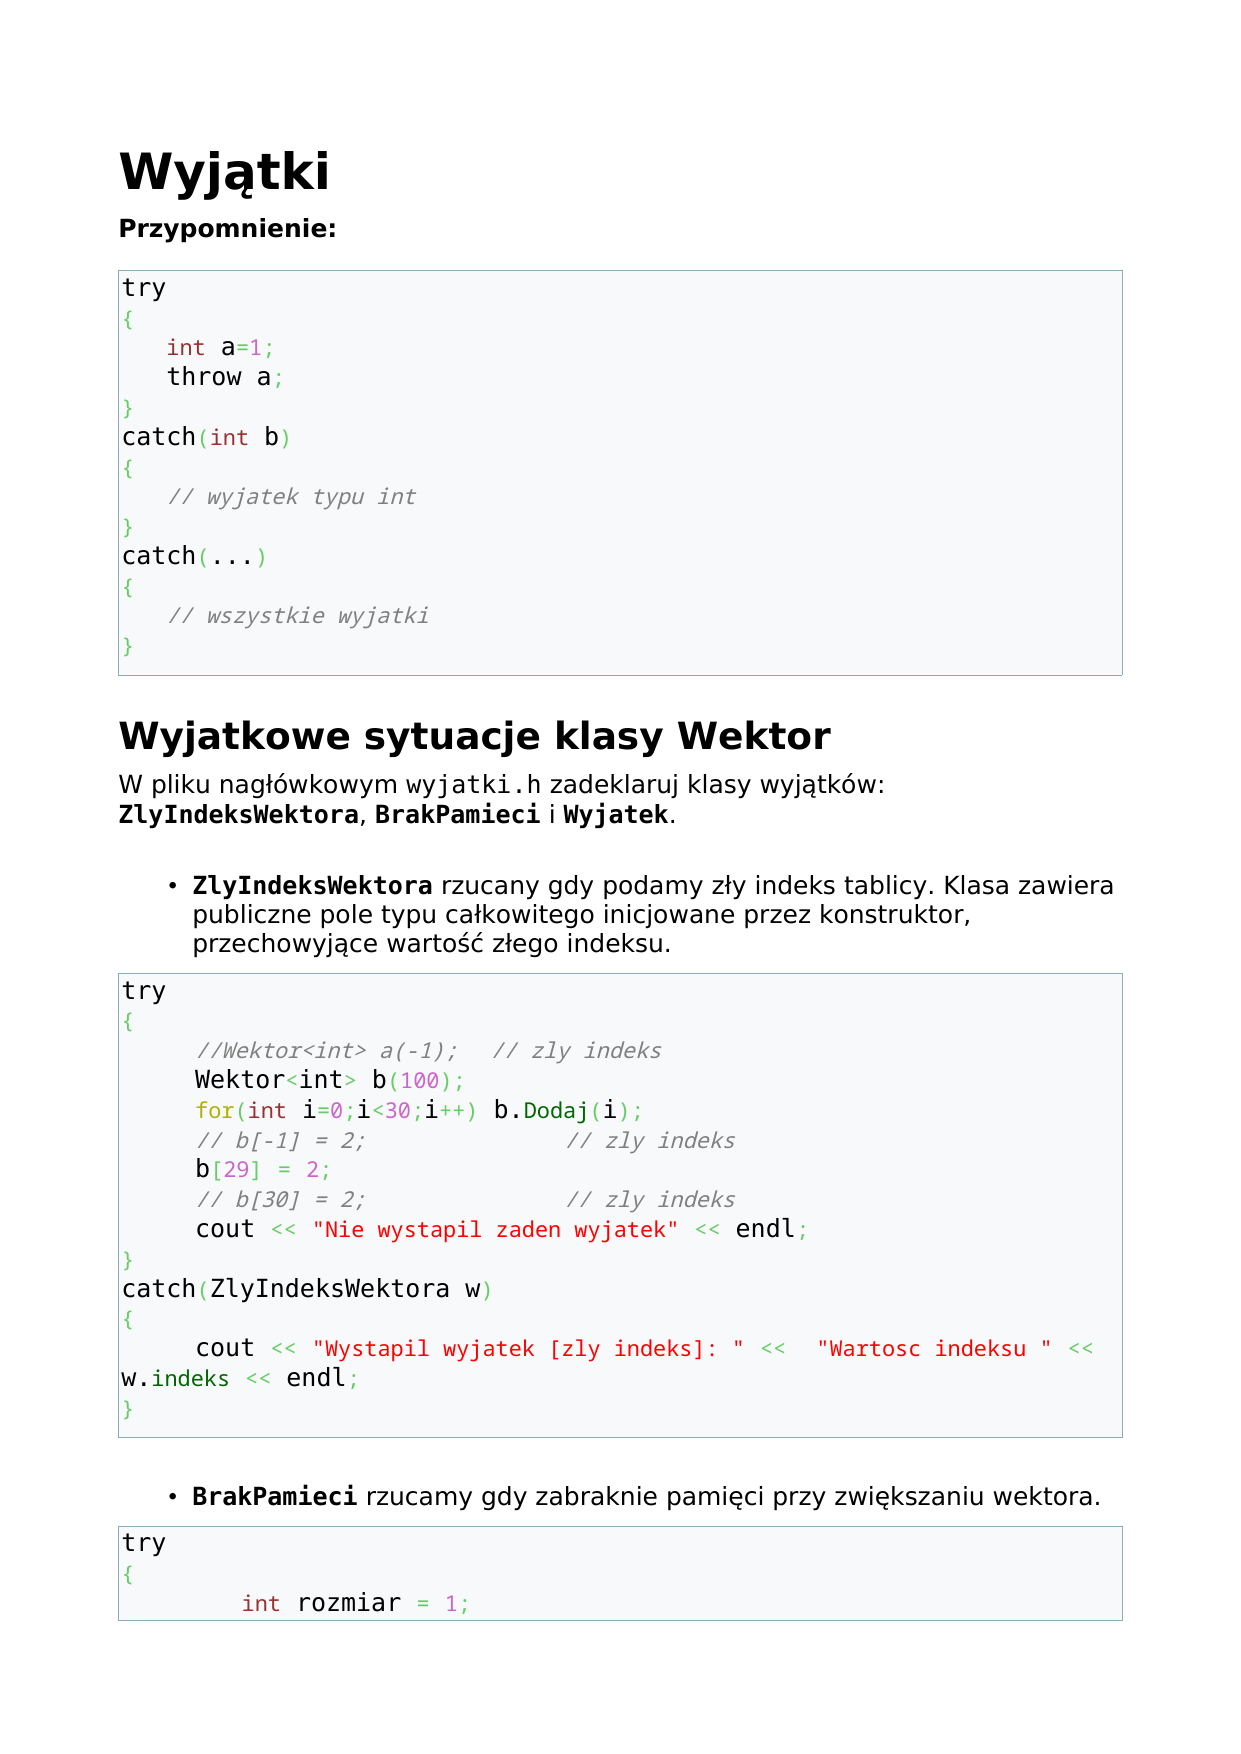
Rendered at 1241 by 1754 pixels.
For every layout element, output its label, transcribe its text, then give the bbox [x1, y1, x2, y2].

subtitle Wyjatkowe sytuacje klasy Wektor [118, 714, 1122, 758]
text Przypomnienie: [118, 214, 1122, 243]
table_header try { int a=1; throw a; } catch(int b) { // wyjatek typu int } catch(...) { // wszystkie wyjatki } [119, 271, 1122, 675]
list ZlyIndeksWektora rzucany gdy podamy zły indeks tablicy. Klasa zawiera publiczne pole typu całkowitego inicjowane przez konstruktor, przechowyjące wartość złego indeksu. [177, 871, 1122, 958]
table_header try { int rozmiar = 1; [119, 1527, 1122, 1620]
subtitle Wyjątki [118, 143, 1122, 201]
text W pliku nagłówkowym wyjatki.h zadeklaruj klasy wyjątków: ZlyIndeksWektora, BrakPamieci i Wyjatek. [118, 771, 1122, 829]
table_header try { //Wektor<int> a(-1); // zly indeks Wektor<int> b(100); for(int i=0;i<30;i++) b.Dodaj(i); // b[-1] = 2; // zly indeks b[29] = 2; // b[30] = 2; // zly indeks cout << "Nie wystapil zaden wyjatek" << endl; } catch(ZlyIndeksWektora w) { cout << "Wystapil wyjatek [zly indeks]: " << "Wartosc indeksu " << w.indeks << endl; } [119, 974, 1122, 1437]
list BrakPamieci rzucamy gdy zabraknie pamięci przy zwiększaniu wektora. [177, 1482, 1122, 1511]
